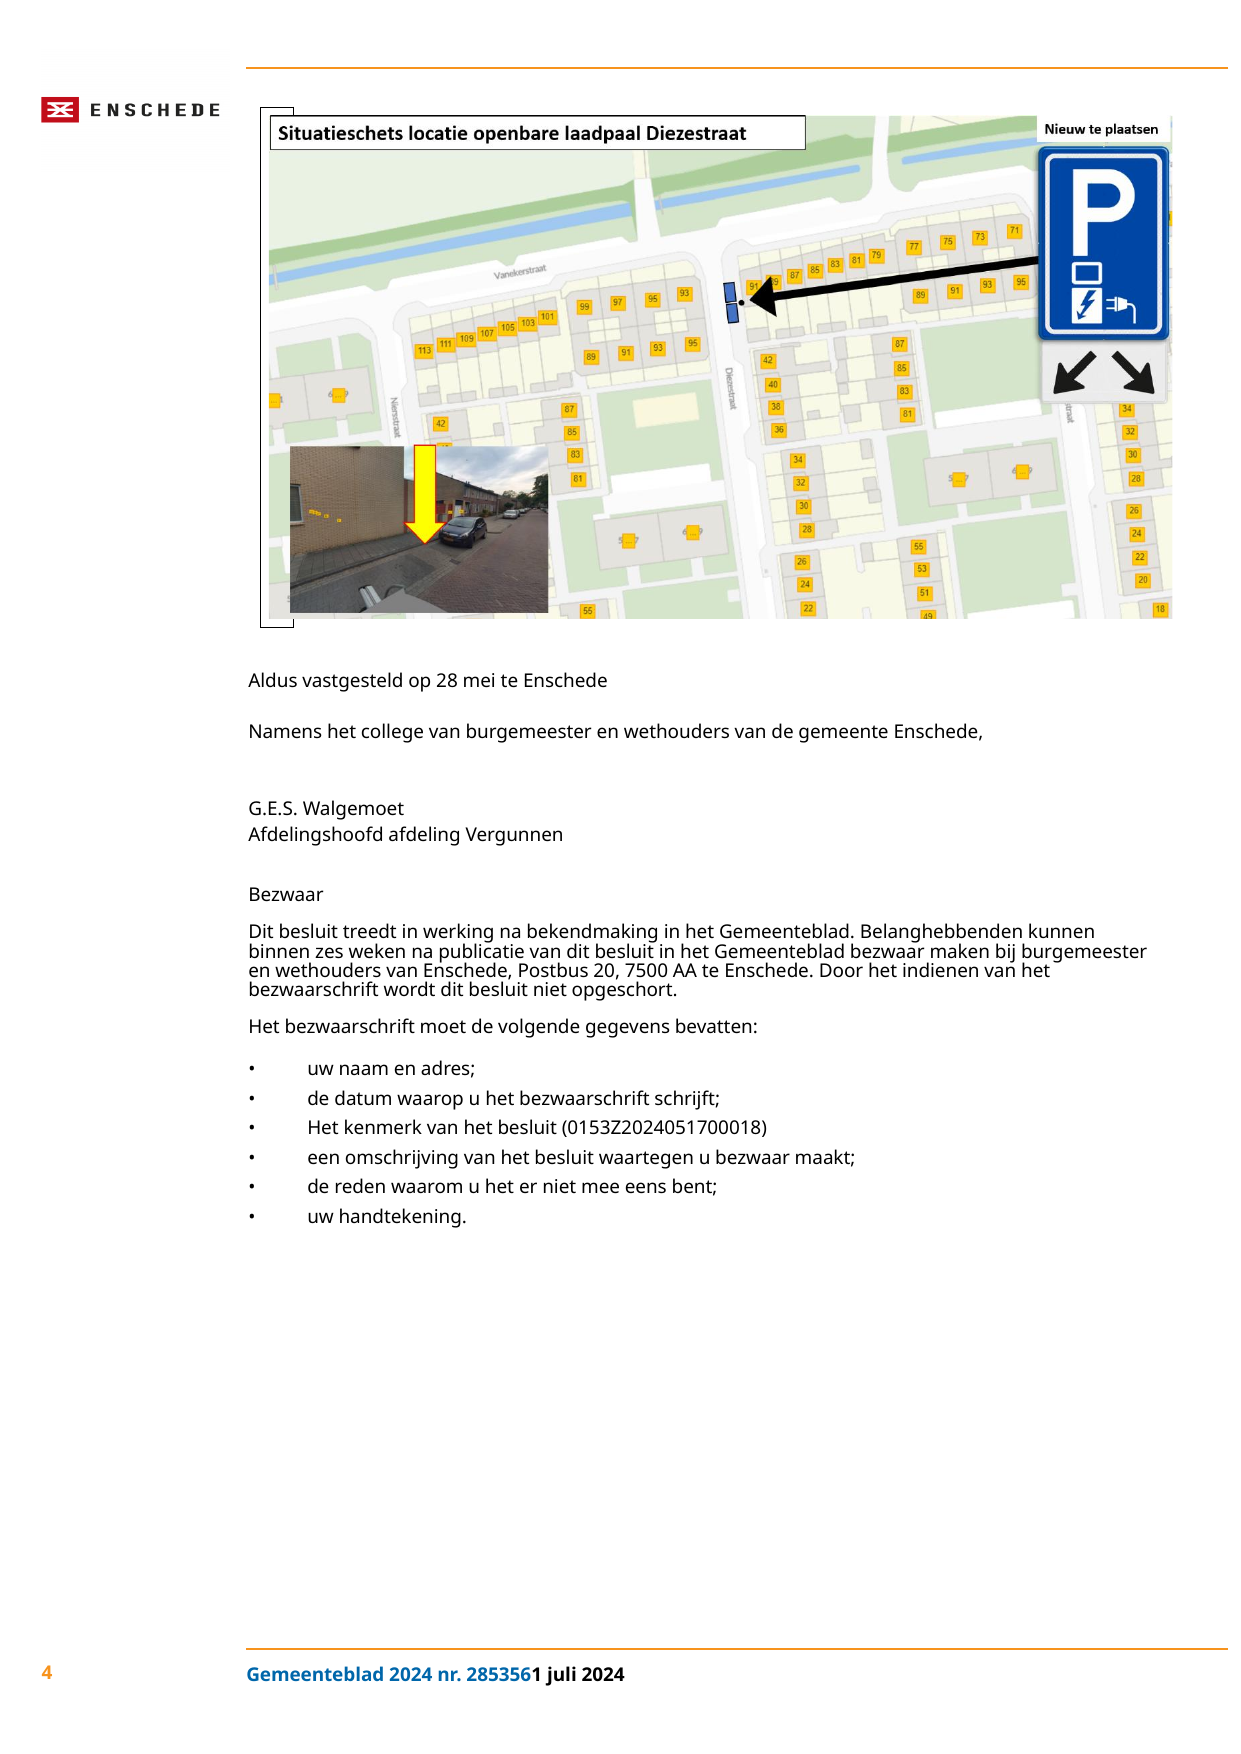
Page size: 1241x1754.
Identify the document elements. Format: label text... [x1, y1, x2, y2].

picture [41, 47, 231, 172]
list de reden waarom u het er niet mee eens bent; [248, 1173, 1152, 1199]
list een omschrijving van het besluit waartegen u bezwaar maakt; [248, 1144, 1152, 1170]
picture [268, 115, 1173, 619]
text Aldus vastgesteld op 28 mei te Enschede [248, 667, 1152, 693]
text Dit besluit treedt in werking na bekendmaking in het Gemeenteblad. Belanghebbenden kunnen binnen zes weken na publicatie van dit besluit in het Gemeenteblad bezwaar maken bij burgemeester en wethouders van Enschede, Postbus 20, 7500 AA te Enschede. Door het indienen van het bezwaarschrift wordt dit besluit niet opgeschort. [248, 923, 1152, 1001]
text G.E.S. Walgemoet [248, 796, 1152, 821]
list uw naam en adres; [248, 1055, 1152, 1081]
list de datum waarop u het bezwaarschrift schrijft; [248, 1085, 1152, 1111]
text Bezwaar [248, 886, 1152, 906]
text Namens het college van burgemeester en wethouders van de gemeente Enschede, [248, 718, 1152, 744]
text Het bezwaarschrift moet de volgende gegevens bevatten: [248, 1018, 1152, 1037]
list uw handtekening. [248, 1203, 1152, 1229]
list Het kenmerk van het besluit (0153Z2024051700018) [248, 1114, 1152, 1140]
text Afdelingshoofd afdeling Vergunnen [248, 821, 1152, 847]
